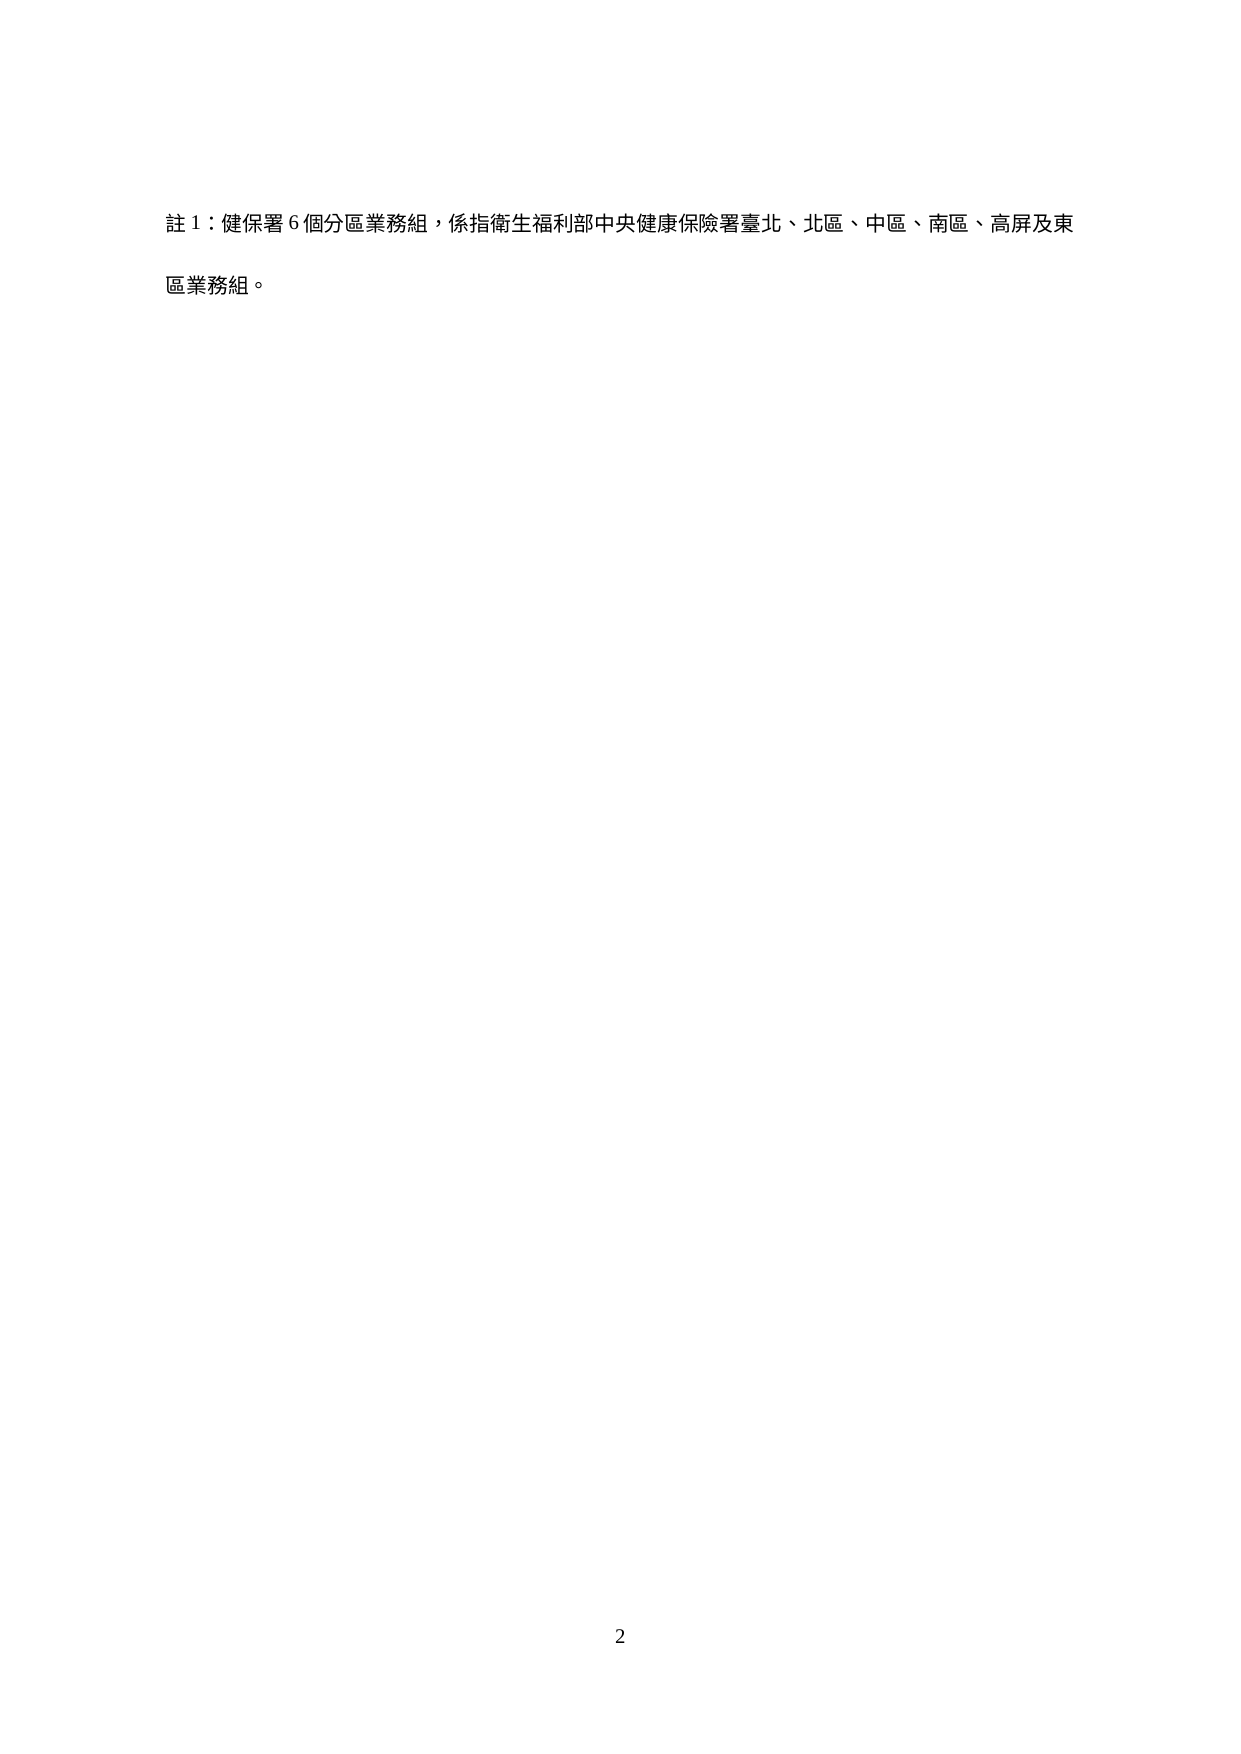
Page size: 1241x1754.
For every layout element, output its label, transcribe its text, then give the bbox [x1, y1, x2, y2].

text 註1：健保署6個分區業務組，係指衛生福利部中央健康保險署臺北、北區、中區、南區、高屏及東區業務組。 [165, 181, 1075, 306]
